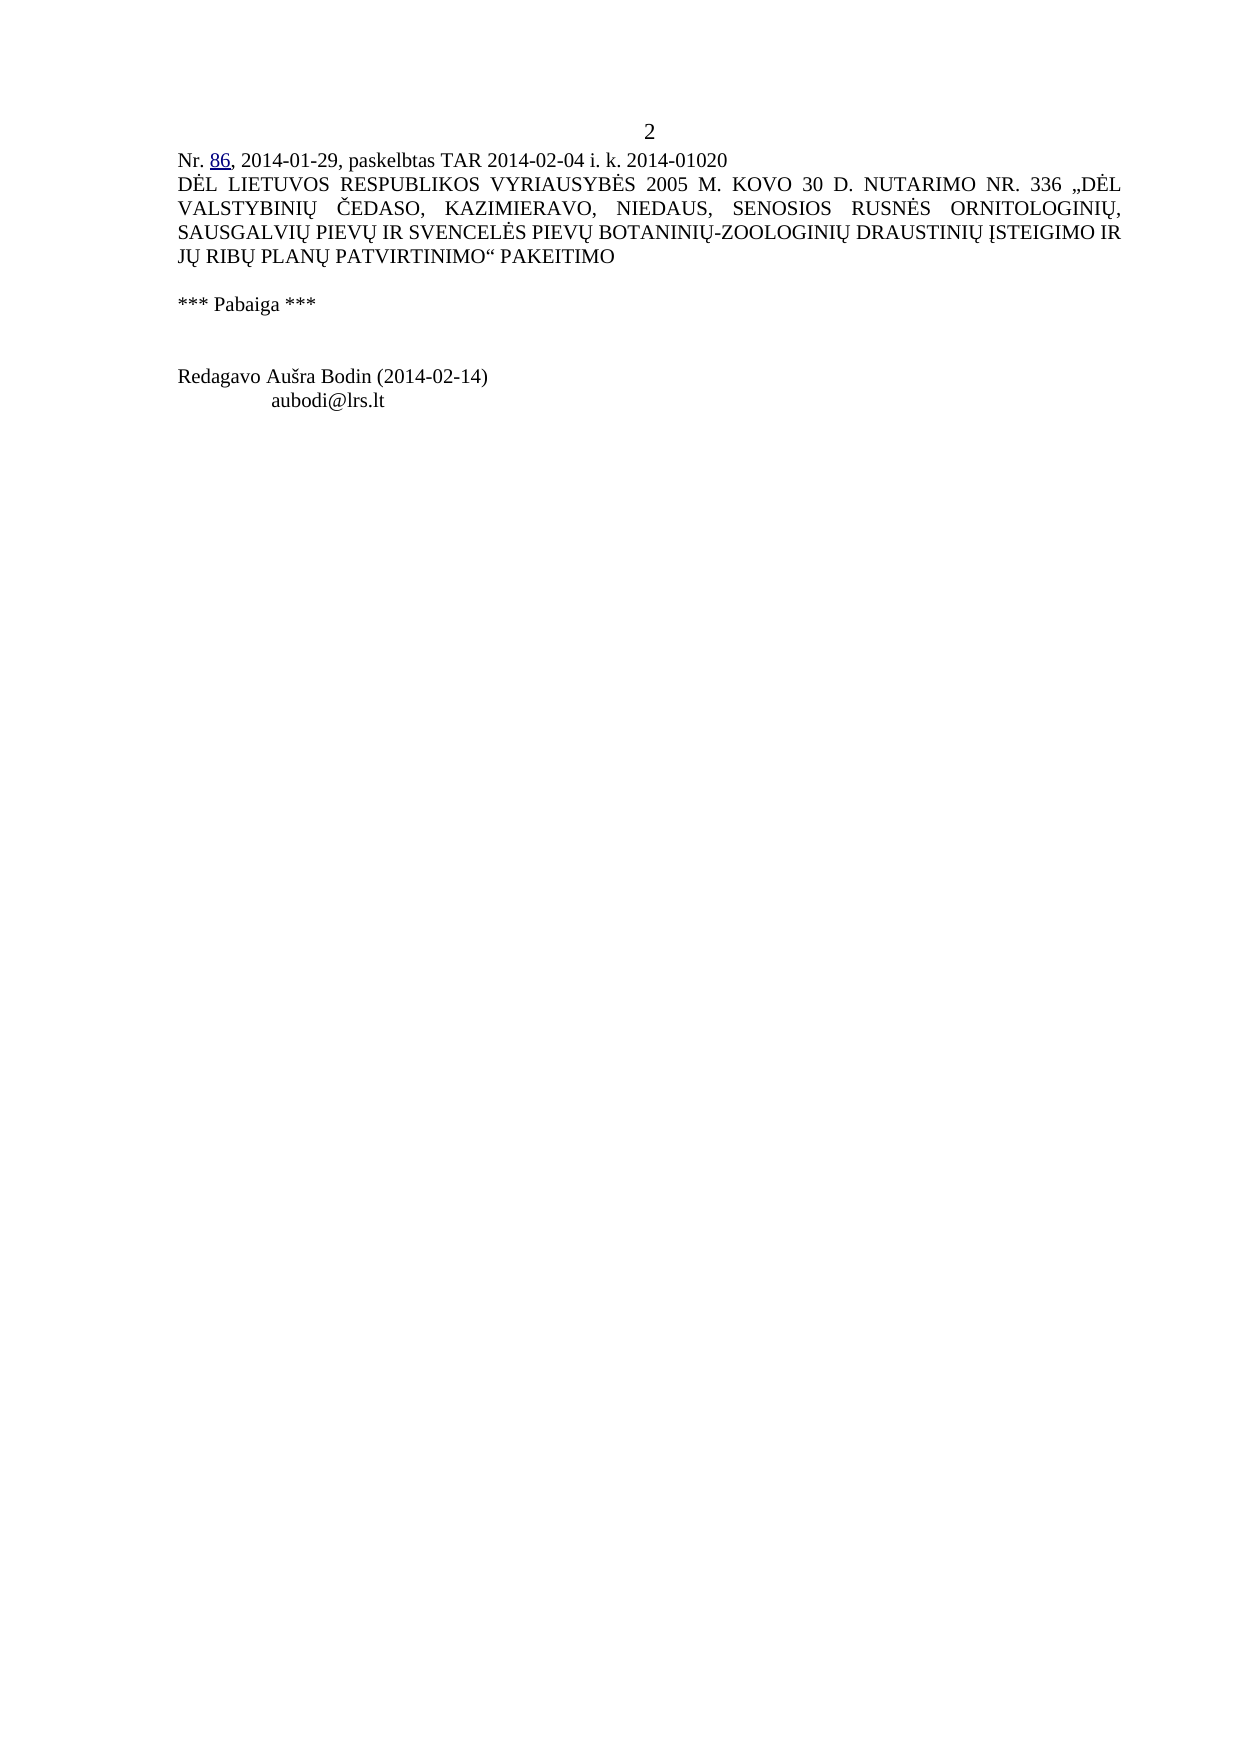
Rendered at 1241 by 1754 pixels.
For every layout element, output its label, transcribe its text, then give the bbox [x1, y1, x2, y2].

text Nr. 86, 2014-01-29, paskelbtas TAR 2014-02-04 i. k. 2014-01020 [177, 148, 1122, 172]
text aubodi@lrs.lt [177, 388, 1122, 412]
text DĖL LIETUVOS RESPUBLIKOS VYRIAUSYBĖS 2005 M. KOVO 30 D. NUTARIMO NR. 336 „DĖL VALSTYBINIŲ ČEDASO, KAZIMIERAVO, NIEDAUS, SENOSIOS RUSNĖS ORNITOLOGINIŲ, SAUSGALVIŲ PIEVŲ IR SVENCELĖS PIEVŲ BOTANINIŲ-ZOOLOGINIŲ DRAUSTINIŲ ĮSTEIGIMO IR JŲ RIBŲ PLANŲ PATVIRTINIMO“ PAKEITIMO [177, 172, 1122, 268]
text Redagavo Aušra Bodin (2014-02-14) [177, 364, 1122, 388]
text *** Pabaiga *** [177, 292, 1122, 316]
